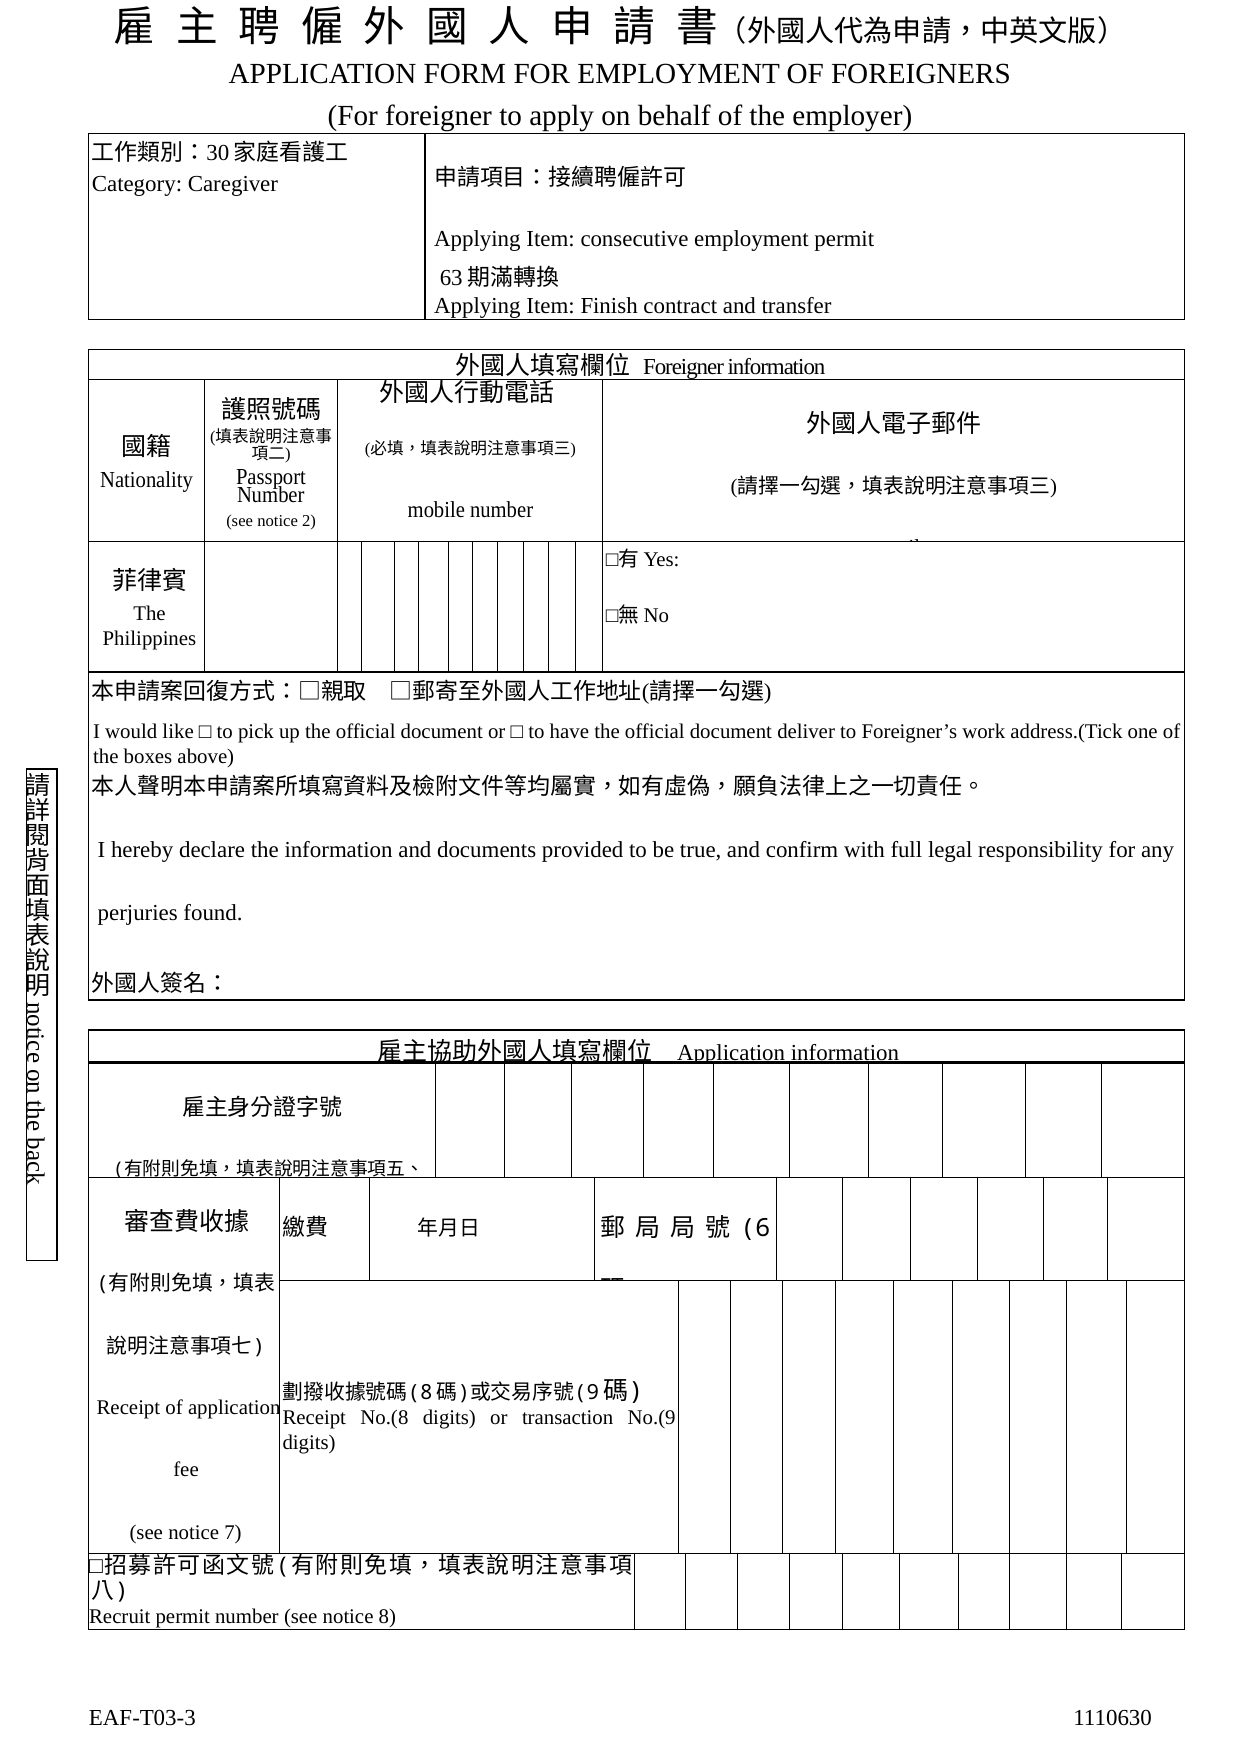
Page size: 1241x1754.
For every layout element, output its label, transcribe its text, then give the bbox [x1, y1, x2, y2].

table_cell [1067, 1554, 1121, 1629]
table_cell 郵局局號(6碼) Branch code (6 digits) [595, 1178, 776, 1280]
table_cell [524, 542, 548, 671]
table_cell [843, 1554, 899, 1629]
text APPLICATION FORM FOR EMPLOYMENT OF FOREIGNERS [89, 50, 1151, 92]
table_cell 本申請案回復方式：□親取 □郵寄至外國人工作地址(請擇一勾選) I would like □ to pick up the official document or □ to have the official document deliver to Foreigner’s work address.(Tick one of the boxes above) 本人聲明本申請案所填寫資料及檢附文件等均屬實，如有虛偽，願負法律上之一切責任。 I hereby declare the information and documents provided to be true, and confirm with full legal responsibility for any perjuries found. 外國人簽名： Foreigner’s signature: [89, 673, 1184, 998]
table_cell □招募許可函文號(有附則免填，填表說明注意事項八) Recruit permit number (see notice 8) [89, 1554, 634, 1629]
table_header 工作類別：30家庭看護工 Category: Caregiver [89, 134, 424, 319]
table_cell □有Yes: □無No [603, 542, 1184, 671]
table_cell [362, 542, 394, 671]
table_cell [576, 542, 602, 671]
table_cell [89, 1001, 1184, 1029]
table_cell [436, 1064, 504, 1177]
table_cell [1127, 1281, 1184, 1553]
table_cell [911, 1178, 977, 1280]
text (For foreigner to apply on behalf of the employer) [89, 92, 1151, 133]
table_cell [790, 1554, 842, 1629]
table_cell [843, 1178, 910, 1280]
table_cell 年月日 y/ m/ /d [370, 1178, 594, 1280]
table_cell [644, 1064, 713, 1177]
table_cell 雇主協助外國人填寫欄位 Application information [89, 1031, 1184, 1061]
table_cell [1122, 1554, 1184, 1629]
table_cell [900, 1554, 958, 1629]
table_cell 菲律賓 The Philippines [89, 542, 204, 671]
table_cell [498, 542, 523, 671]
table_cell [959, 1554, 1009, 1629]
table_cell [505, 1064, 571, 1177]
table_cell [473, 542, 497, 671]
table_cell [449, 542, 472, 671]
table_cell 護照號碼 (填表說明注意事項二) Passport Number (see notice 2) [205, 380, 337, 541]
table_cell [978, 1178, 1043, 1280]
table_cell [572, 1064, 643, 1177]
table_cell [395, 542, 418, 671]
table_cell [1010, 1281, 1066, 1553]
table_cell [836, 1281, 893, 1553]
table_cell [894, 1281, 952, 1553]
table_cell [549, 542, 575, 671]
table_cell 外國人填寫欄位 Foreigner information [89, 350, 1184, 379]
table_cell [89, 320, 1184, 349]
table_header 申請項目：接續聘僱許可 Applying Item: consecutive employment permit 63期滿轉換 Applying Item: Finish contract and transfer [426, 134, 1184, 319]
table_cell [777, 1178, 842, 1280]
table_cell [1026, 1064, 1101, 1177]
table_cell [205, 542, 337, 671]
table_cell [1102, 1064, 1184, 1177]
table_cell [738, 1554, 789, 1629]
table_cell [1010, 1554, 1066, 1629]
table_cell [790, 1064, 868, 1177]
table_cell [635, 1554, 685, 1629]
table_cell 劃撥收據號碼(8碼)或交易序號(9碼) Receipt No.(8 digits) or transaction No.(9 digits) [280, 1281, 678, 1553]
table_cell [338, 542, 361, 671]
table_cell [686, 1554, 737, 1629]
table_cell [869, 1064, 942, 1177]
table_cell [953, 1281, 1009, 1553]
table_cell [783, 1281, 835, 1553]
table_cell [419, 542, 448, 671]
table_cell 國籍 Nationality [89, 380, 204, 541]
table_cell 繳費 日期 date [280, 1178, 369, 1280]
text 請詳閱背面填表說明notice on the back [27, 770, 56, 1260]
table_cell 審查費收據 (有附則免填，填表說明注意事項七) Receipt of application fee (see notice 7) [89, 1178, 279, 1553]
table_cell [1108, 1178, 1184, 1280]
table_cell [1044, 1178, 1107, 1280]
table_cell 外國人行動電話 (必填，填表說明注意事項三) mobile number (required, see notice 3) [338, 380, 602, 541]
table_cell 雇主身分證字號 (有附則免填，填表說明注意事項五、六) Employer’s ID number (see notice 5,6) [89, 1064, 435, 1177]
table_cell 外國人電子郵件 (請擇一勾選，填表說明注意事項三) e-mail (Tick one of the boxes, see notice 3) [603, 380, 1184, 541]
table_cell [714, 1064, 789, 1177]
text 雇 主 聘 僱 外 國 人 申 請 書（外國人代為申請，中英文版） [89, 8, 1151, 50]
table_cell [943, 1064, 1025, 1177]
table_cell [679, 1281, 730, 1553]
table_cell [731, 1281, 782, 1553]
table_cell [1067, 1281, 1126, 1553]
